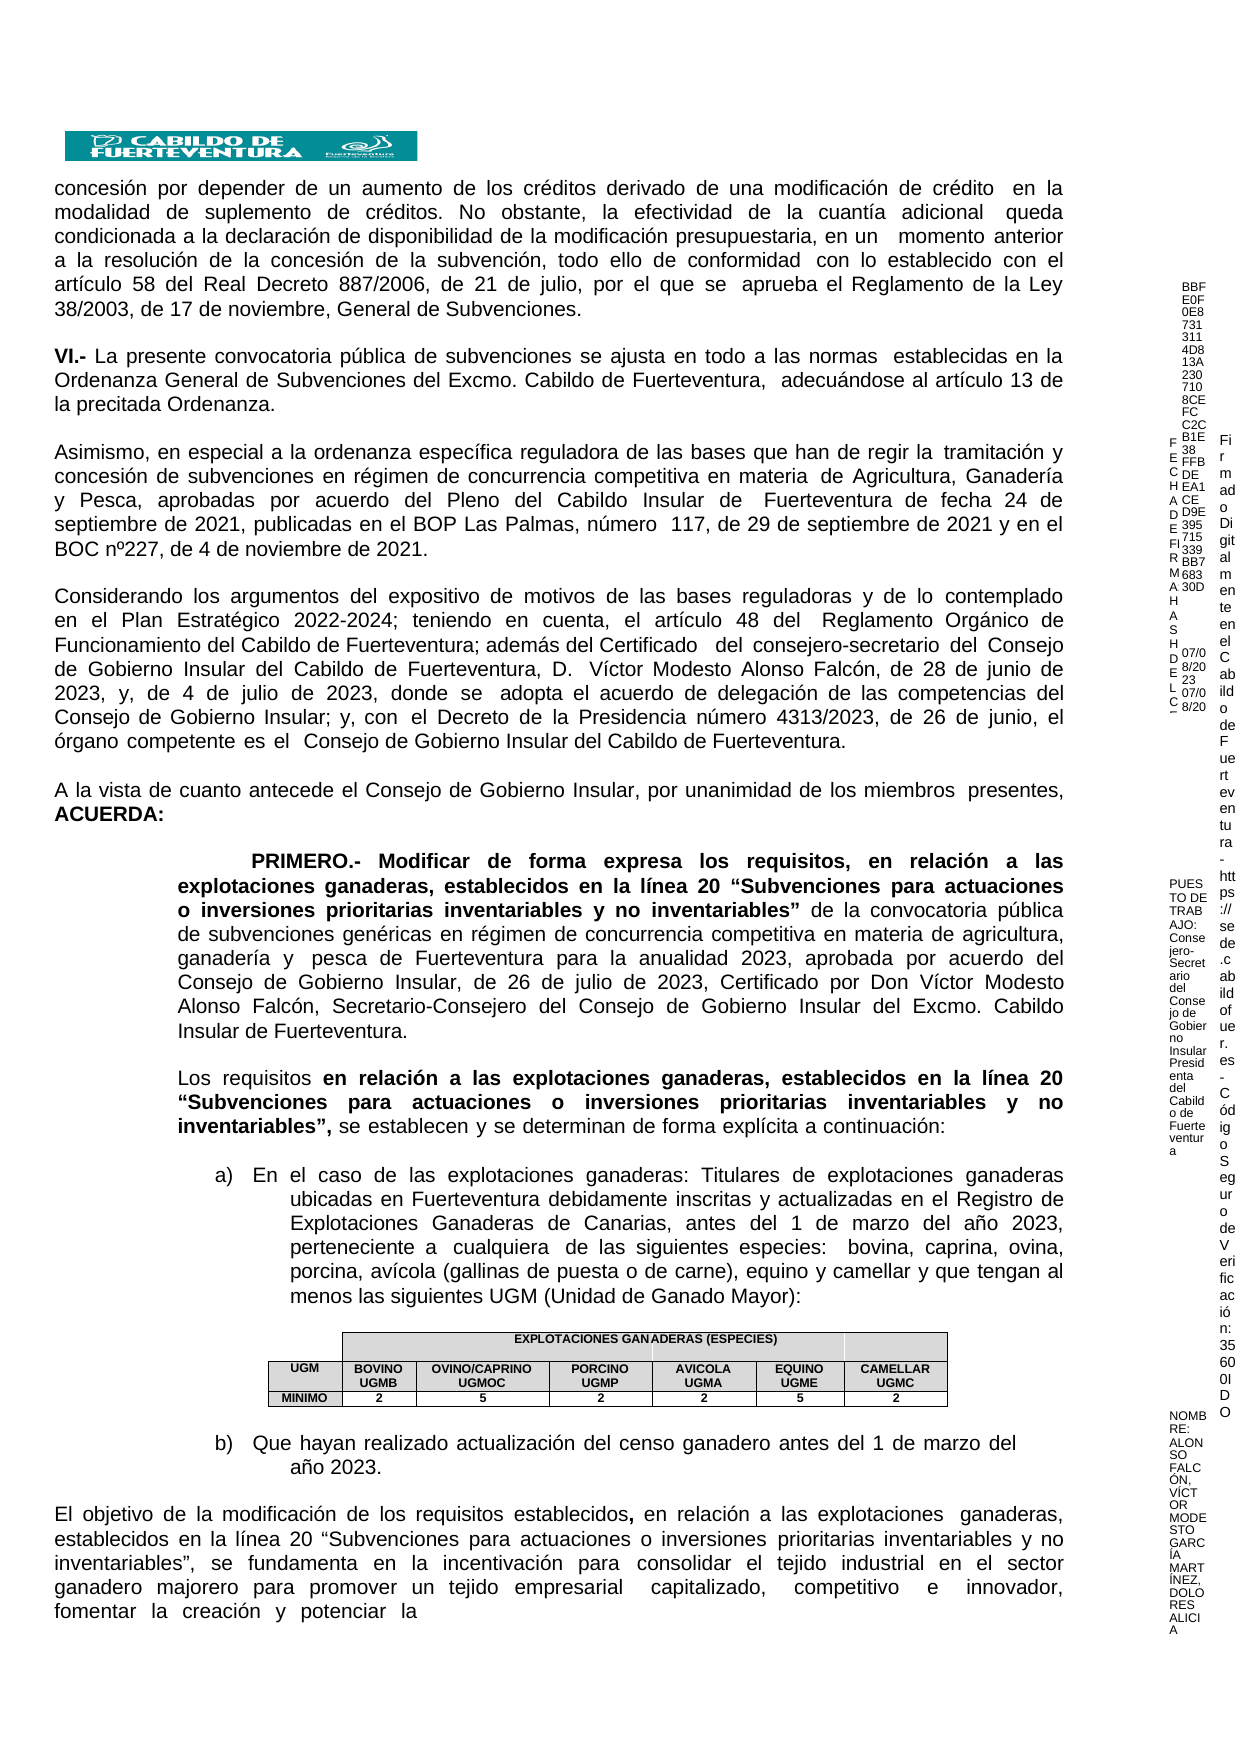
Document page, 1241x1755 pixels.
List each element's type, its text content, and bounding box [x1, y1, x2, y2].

text VI.- La presente convocatoria pública de subvenciones se ajusta en todo a las normas establecidas en la Ordenanza General de Subvenciones del Excmo. Cabildo de Fuerteventura, adecuándose al artículo 13 de la precitada Ordenanza. [54, 344, 1064, 416]
table_cell 2 [845, 1392, 947, 1406]
table_header ADERAS (ESPECI [653, 1333, 756, 1361]
table_header [845, 1333, 947, 1361]
text PUESTO DE TRABAJO: [1169, 878, 1209, 932]
table_header OTACIONES GAN [549, 1333, 652, 1361]
list [1167, 1409, 1209, 1640]
table_header [269, 1332, 342, 1361]
table_cell 5 [757, 1392, 844, 1406]
text 07/08/2023 [1182, 687, 1209, 713]
list Que hayan realizado actualización del censo ganadero antes del 1 de marzo del año 2023. [214, 1430, 1059, 1478]
table_cell BOVINO UGMB [343, 1362, 416, 1391]
table_cell OVINO/CAPRINO UGMOC [417, 1362, 549, 1391]
text BBFE0F0E87313114D813A2307108CEFCC2CB1E38 FFBDEEA1CED9E395715339BB768330D3CC2EDAE0 [1182, 282, 1207, 593]
list En el caso de las explotaciones ganaderas: Titulares de explotaciones ganaderas ubicadas en Fuerteventura debidamente inscritas y actualizadas en el Registro de Explotaciones Ganaderas de Canarias, antes del 1 de marzo del año 2023, perteneciente a cualquiera de las siguientes especies: bovina, caprina, ovina, porcina, avícola (gallinas de puesta o de carne), equino y camellar y que tengan al menos las siguientes UGM (Unidad de Ganado Mayor): [214, 1163, 1064, 1307]
table_header ES) [756, 1333, 844, 1361]
list NOMBRE: [1169, 1409, 1209, 1436]
text Consejero-Secretario del Consejo de Gobierno Insular Presidenta del Cabildo de Fuerteventura [1169, 933, 1207, 1158]
table_cell EQUINO UGME [757, 1362, 844, 1391]
table_cell CAMELLAR UGMC [845, 1362, 947, 1391]
text Firmado Digitalmente en el Cabildo de Fuerteventura - https://sede.cabildofuer.es - Código Seguro de Verificación: 35600IDOC2173C0365913D274CAB [1219, 431, 1236, 1421]
text A la vista de cuanto antecede el Consejo de Gobierno Insular, por unanimidad de los miembros presentes, ACUERDA: [54, 777, 1064, 826]
table_cell 5 [417, 1392, 549, 1406]
text El objetivo de la modificación de los requisitos establecidos, en relación a las explotaciones ganaderas, establecidos en la línea 20 “Subvenciones para actuaciones o inversiones prioritarias inventariables y no inventariables”, se fundamenta en la incentivación para consolidar el tejido industrial en el sector ganadero majorero para promover un tejido empresarial capitalizado, competitivo e innovador, fomentar la creación y potenciar la [54, 1502, 1064, 1623]
table_cell UGM [269, 1362, 342, 1391]
text [1167, 878, 1209, 1183]
text Considerando los argumentos del expositivo de motivos de las bases reguladoras y de lo contemplado en el Plan Estratégico 2022-2024; teniendo en cuenta, el artículo 48 del Reglamento Orgánico de Funcionamiento del Cabildo de Fuerteventura; además del Certificado del consejero-secretario del Consejo de Gobierno Insular del Cabildo de Fuerteventura, D. Víctor Modesto Alonso Falcón, de 28 de junio de 2023, y, de 4 de julio de 2023, donde se adopta el acuerdo de delegación de las competencias del Consejo de Gobierno Insular; y, con el Decreto de la Presidencia número 4313/2023, de 26 de junio, el órgano competente es el Consejo de Gobierno Insular del Cabildo de Fuerteventura. [54, 584, 1064, 753]
table_cell 2 [653, 1392, 756, 1406]
text concesión por depender de un aumento de los créditos derivado de una modificación de crédito en la modalidad de suplemento de créditos. No obstante, la efectividad de la cuantía adicional queda condicionada a la declaración de disponibilidad de la modificación presupuestaria, en un momento anterior a la resolución de la concesión de la subvención, todo ello de conformidad con lo establecido con el artículo 58 del Real Decreto 887/2006, de 21 de julio, por el que se aprueba el Reglamento de la Ley 38/2003, de 17 de noviembre, General de Subvenciones. [54, 176, 1064, 320]
text Asimismo, en especial a la ordenanza específica reguladora de las bases que han de regir la tramitación y concesión de subvenciones en régimen de concurrencia competitiva en materia de Agricultura, Ganadería y Pesca, aprobadas por acuerdo del Pleno del Cabildo Insular de Fuerteventura de fecha 24 de septiembre de 2021, publicadas en el BOP Las Palmas, número 117, de 29 de septiembre de 2021 y en el BOC nº227, de 4 de noviembre de 2021. [54, 440, 1064, 560]
table_cell 2 [343, 1392, 416, 1406]
table_cell PORCINO UGMP [550, 1362, 652, 1391]
text Los requisitos en relación a las explotaciones ganaderas, establecidos en la línea 20 “Subvenciones para actuaciones o inversiones prioritarias inventariables y no inventariables”, se establecen y se determinan de forma explícita a continuación: [177, 1066, 1064, 1138]
table_cell AVICOLA UGMA [653, 1362, 756, 1391]
table_header EXPL [416, 1333, 549, 1361]
list ALONSO FALCÓN, VÍCTOR MODESTO GARCÍA MARTÍNEZ, DOLORES ALICIA [1169, 1437, 1207, 1637]
text PRIMERO.- Modificar de forma expresa los requisitos, en relación a las explotaciones ganaderas, establecidos en la línea 20 “Subvenciones para actuaciones o inversiones prioritarias inventariables y no inventariables” de la convocatoria pública de subvenciones genéricas en régimen de concurrencia competitiva en materia de agricultura, ganadería y pesca de Fuerteventura para la anualidad 2023, aprobada por acuerdo del Consejo de Gobierno Insular, de 26 de julio de 2023, Certificado por Don Víctor Modesto Alonso Falcón, Secretario-Consejero del Consejo de Gobierno Insular del Excmo. Cabildo Insular de Fuerteventura. [177, 849, 1064, 1042]
table_cell 2 [550, 1392, 652, 1406]
text FECHA DE FIRMA: HASH DEL CERTIFICADO: [1169, 436, 1184, 712]
table_header [343, 1333, 416, 1361]
text 07/08/2023 [1182, 647, 1209, 687]
picture [65, 131, 418, 161]
table_cell MINIMO [269, 1392, 342, 1406]
